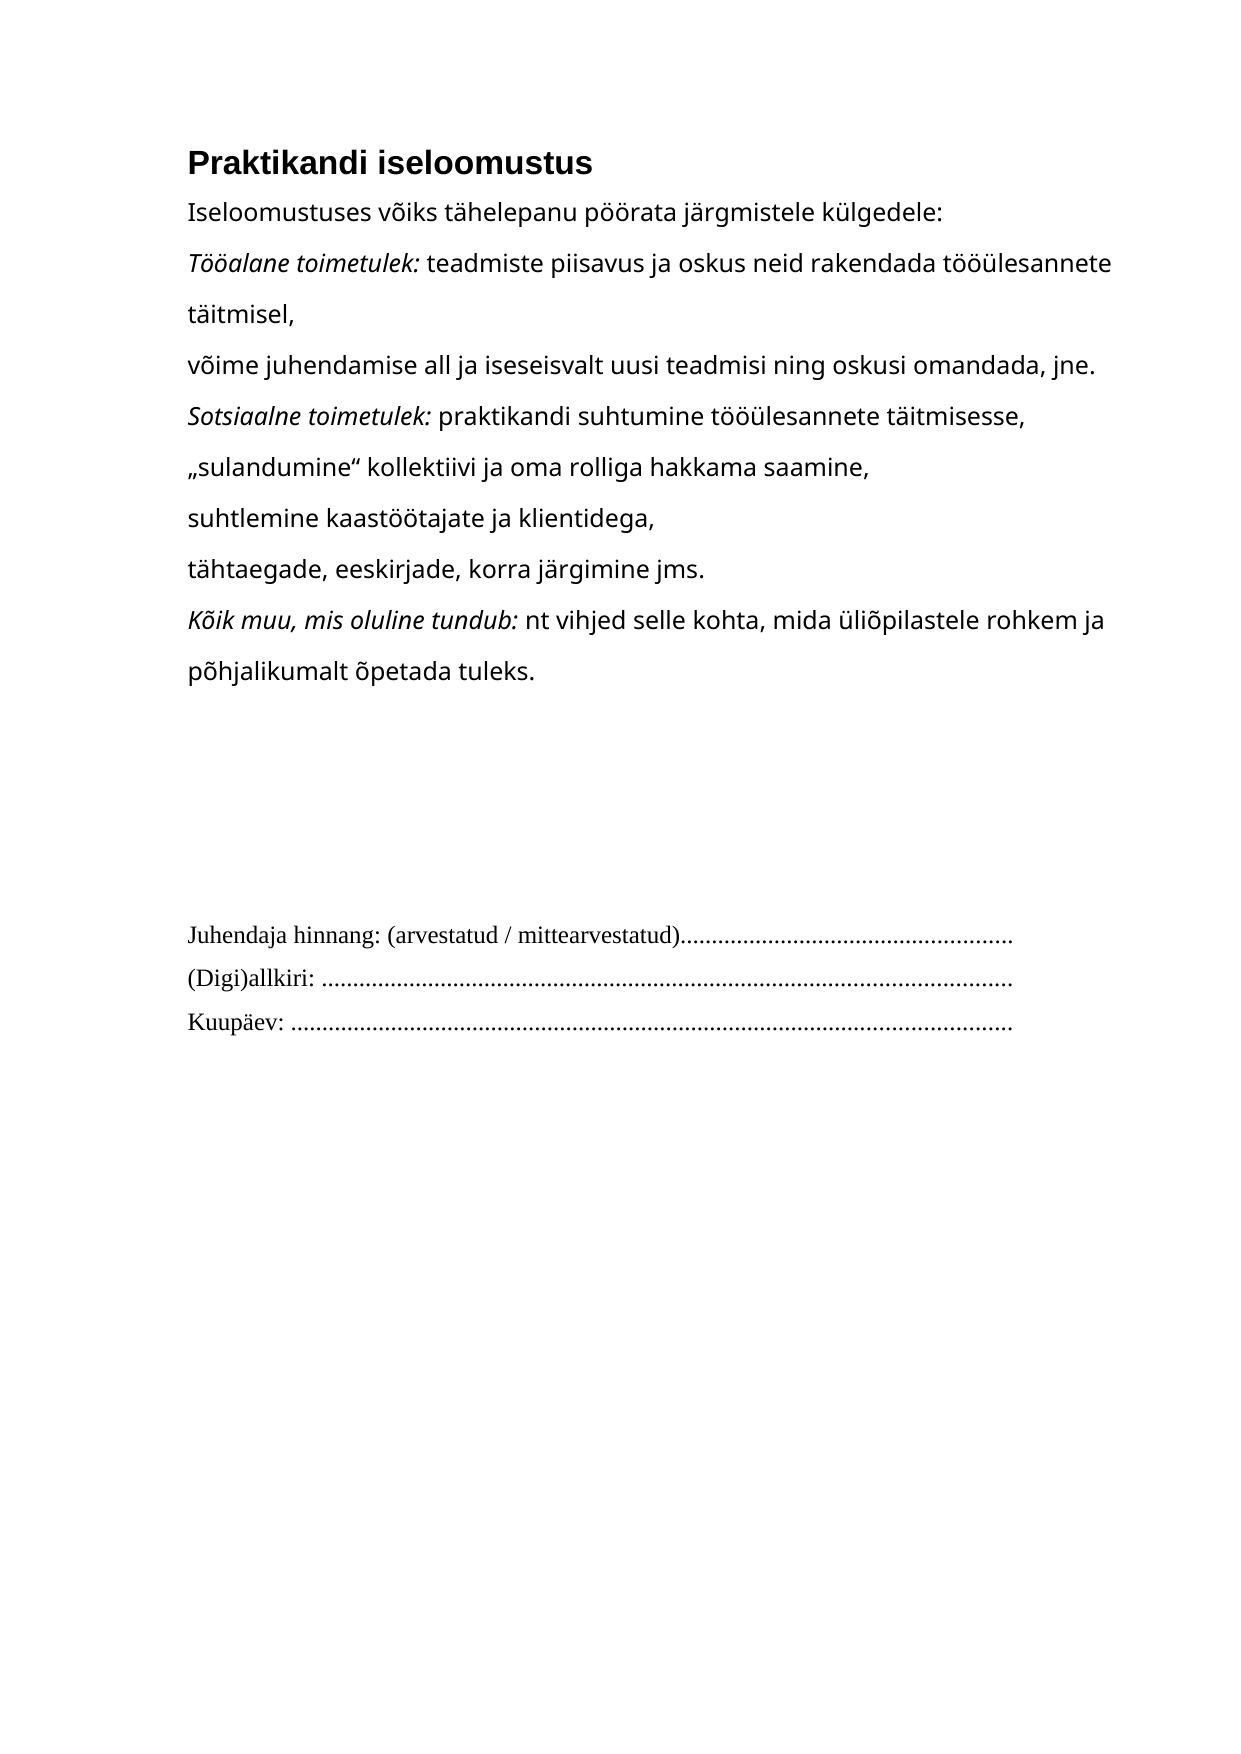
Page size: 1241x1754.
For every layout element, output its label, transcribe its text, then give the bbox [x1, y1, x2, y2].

text Kuupäev: [187, 1007, 1122, 1035]
text Iseloomustuses võiks tähelepanu pöörata järgmistele külgedele: [187, 194, 1122, 228]
text Kõik muu, mis oluline tundub: nt vihjed selle kohta, mida üliõpilastele rohkem ja põhjalikumalt õpetada tuleks. [187, 603, 1122, 688]
text „sulandumine“ kollektiivi ja oma rolliga hakkama saamine, [187, 449, 1122, 483]
subtitle Praktikandi iseloomustus [187, 143, 1122, 182]
text Sotsiaalne toimetulek: praktikandi suhtumine tööülesannete täitmisesse, [187, 398, 1122, 432]
text võime juhendamise all ja iseseisvalt uusi teadmisi ning oskusi omandada, jne. [187, 347, 1122, 381]
text Tööalane toimetulek: teadmiste piisavus ja oskus neid rakendada tööülesannete täitmisel, [187, 245, 1122, 330]
text suhtlemine kaastöötajate ja klientidega, [187, 501, 1122, 534]
text Juhendaja hinnang: (arvestatud / mittearvestatud) [187, 920, 1122, 949]
text (Digi)allkiri: [187, 963, 1122, 992]
text tähtaegade, eeskirjade, korra järgimine jms. [187, 552, 1122, 586]
